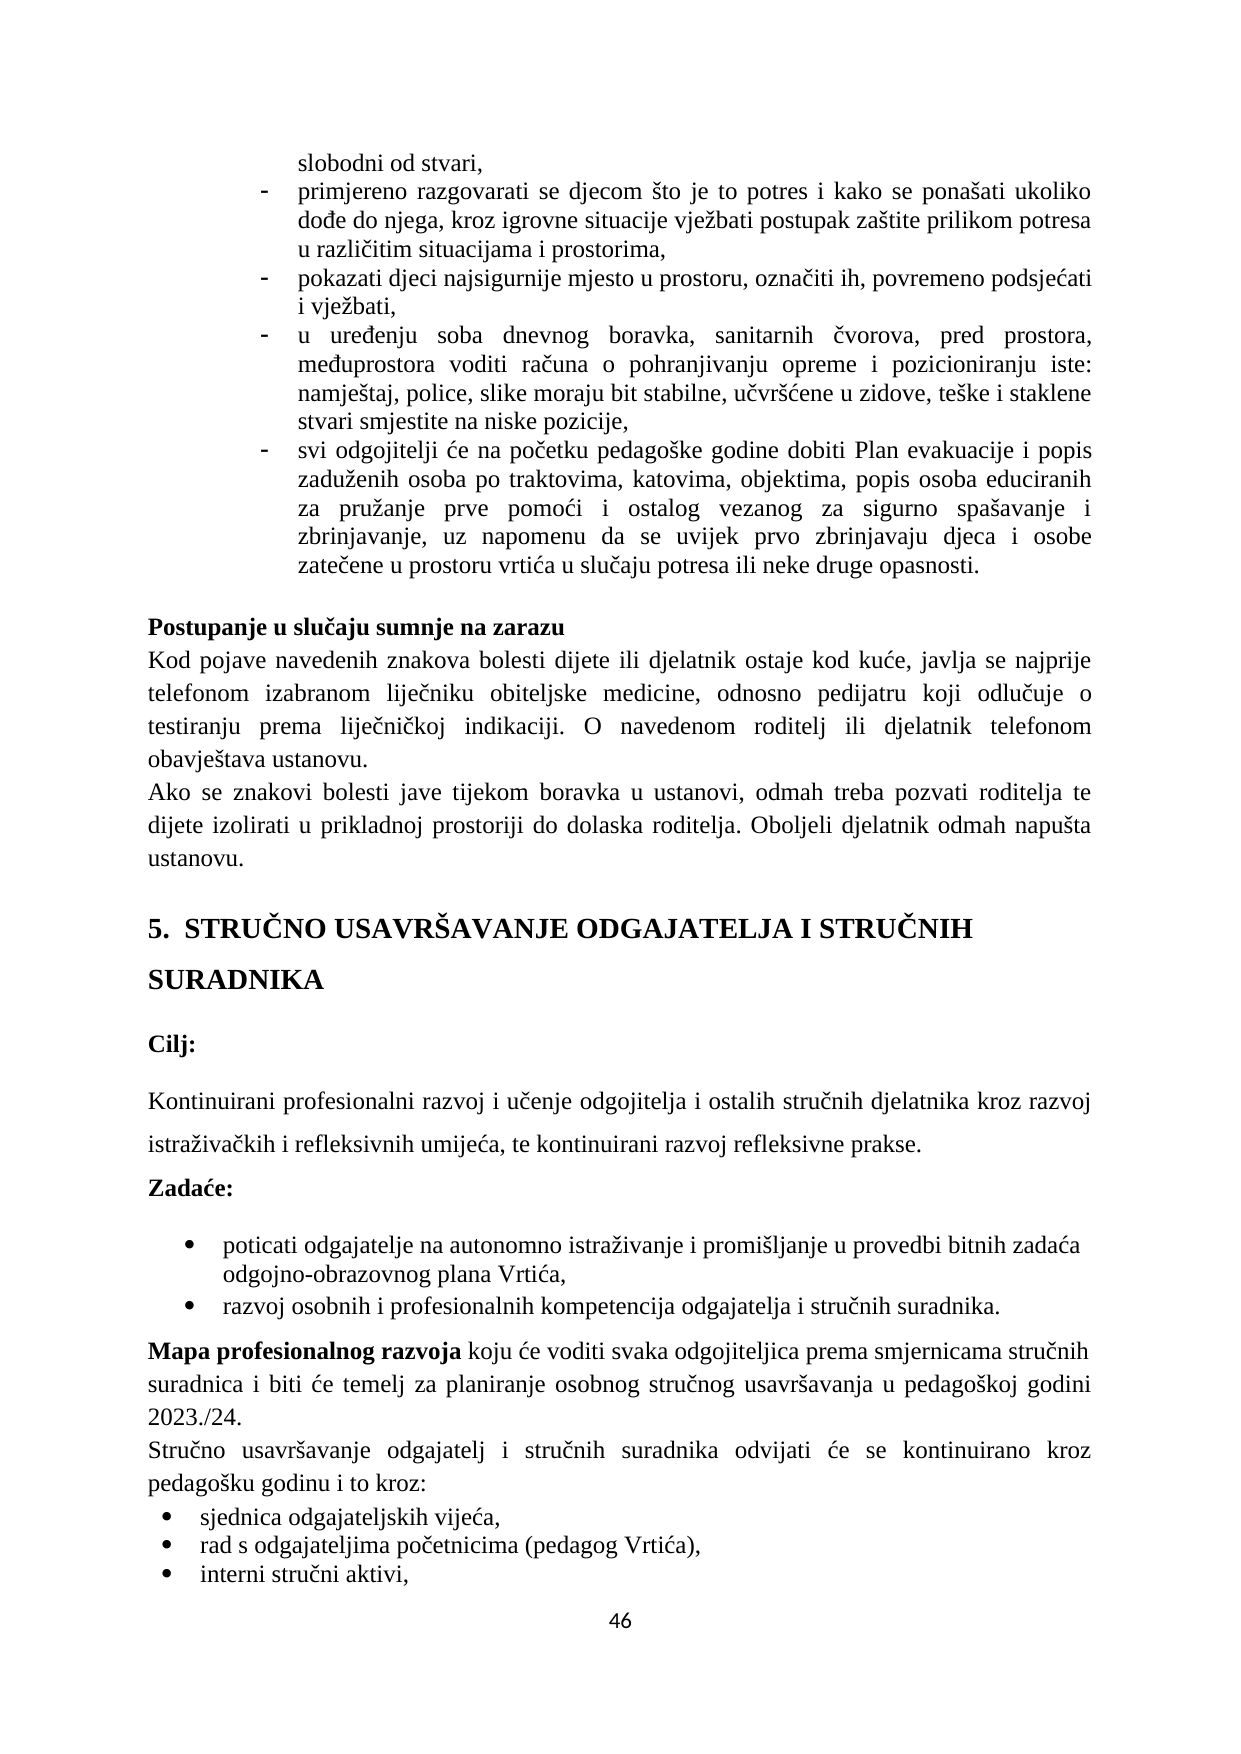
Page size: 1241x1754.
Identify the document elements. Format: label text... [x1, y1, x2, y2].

text Postupanje u slučaju sumnje na zarazu [148, 612, 1093, 641]
list primjereno razgovarati se djecom što je to potres i kako se ponašati ukoliko dođe do njega, kroz igrovne situacije vježbati postupak zaštite prilikom potresa u različitim situacijama i prostorima, [260, 176, 1093, 263]
text Kontinuirani profesionalni razvoj i učenje odgojitelja i ostalih stručnih djelatnika kroz razvoj istraživačkih i refleksivnih umijeća, te kontinuirani razvoj refleksivne prakse. [148, 1086, 1093, 1158]
text Ako se znakovi bolesti jave tijekom boravka u ustanovi, odmah treba pozvati roditelja te dijete izolirati u prikladnoj prostoriji do dolaska roditelja. Oboljeli djelatnik odmah napušta ustanovu. [148, 777, 1093, 872]
text Kod pojave navedenih znakova bolesti dijete ili djelatnik ostaje kod kuće, javlja se najprije telefonom izabranom liječniku obiteljske medicine, odnosno pedijatru koji odlučuje o testiranju prema liječničkoj indikaciji. O navedenom roditelj ili djelatnik telefonom obavještava ustanovu. [148, 645, 1093, 773]
list pokazati djeci najsigurnije mjesto u prostoru, označiti ih, povremeno podsjećati i vježbati, [260, 263, 1093, 320]
list rad s odgajateljima početnicima (pedagog Vrtića), [162, 1530, 1093, 1559]
text suradnica i biti će temelj za planiranje osobnog stručnog usavršavanja u pedagoškoj godini 2023./24. [148, 1369, 1093, 1431]
text Zadaće: [148, 1173, 1093, 1201]
list slobodni od stvari, [260, 148, 1093, 176]
list u uređenju soba dnevnog boravka, sanitarnih čvorova, pred prostora, međuprostora voditi računa o pohranjivanju opreme i pozicioniranju iste: namještaj, police, slike moraju bit stabilne, učvršćene u zidove, teške i staklene stvari smjestite na niske pozicije, [260, 320, 1093, 435]
list poticati odgajatelje na autonomno istraživanje i promišljanje u provedbi bitnih zadaća odgojno-obrazovnog plana Vrtića, [185, 1230, 1093, 1288]
list interni stručni aktivi, [162, 1559, 1093, 1588]
list svi odgojitelji će na početku pedagoške godine dobiti Plan evakuacije i popis zaduženih osoba po traktovima, katovima, objektima, popis osoba educiranih za pružanje prve pomoći i ostalog vezanog za sigurno spašavanje i zbrinjavanje, uz napomenu da se uvijek prvo zbrinjavaju djeca i osobe zatečene u prostoru vrtića u slučaju potresa ili neke druge opasnosti. [260, 435, 1093, 579]
list razvoj osobnih i profesionalnih kompetencija odgajatelja i stručnih suradnika. [185, 1291, 1093, 1320]
text Stručno usavršavanje odgajatelj i stručnih suradnika odvijati će se kontinuirano kroz pedagošku godinu i to kroz: [148, 1436, 1093, 1497]
text Mapa profesionalnog razvoja koju će voditi svaka odgojiteljica prema smjernicama stručnih [148, 1336, 1093, 1365]
list sjednica odgajateljskih vijeća, [162, 1502, 1093, 1530]
text 5. STRUČNO USAVRŠAVANJE ODGAJATELJA I STRUČNIH SURADNIKA [148, 912, 1093, 996]
text Cilj: [148, 1029, 1093, 1058]
